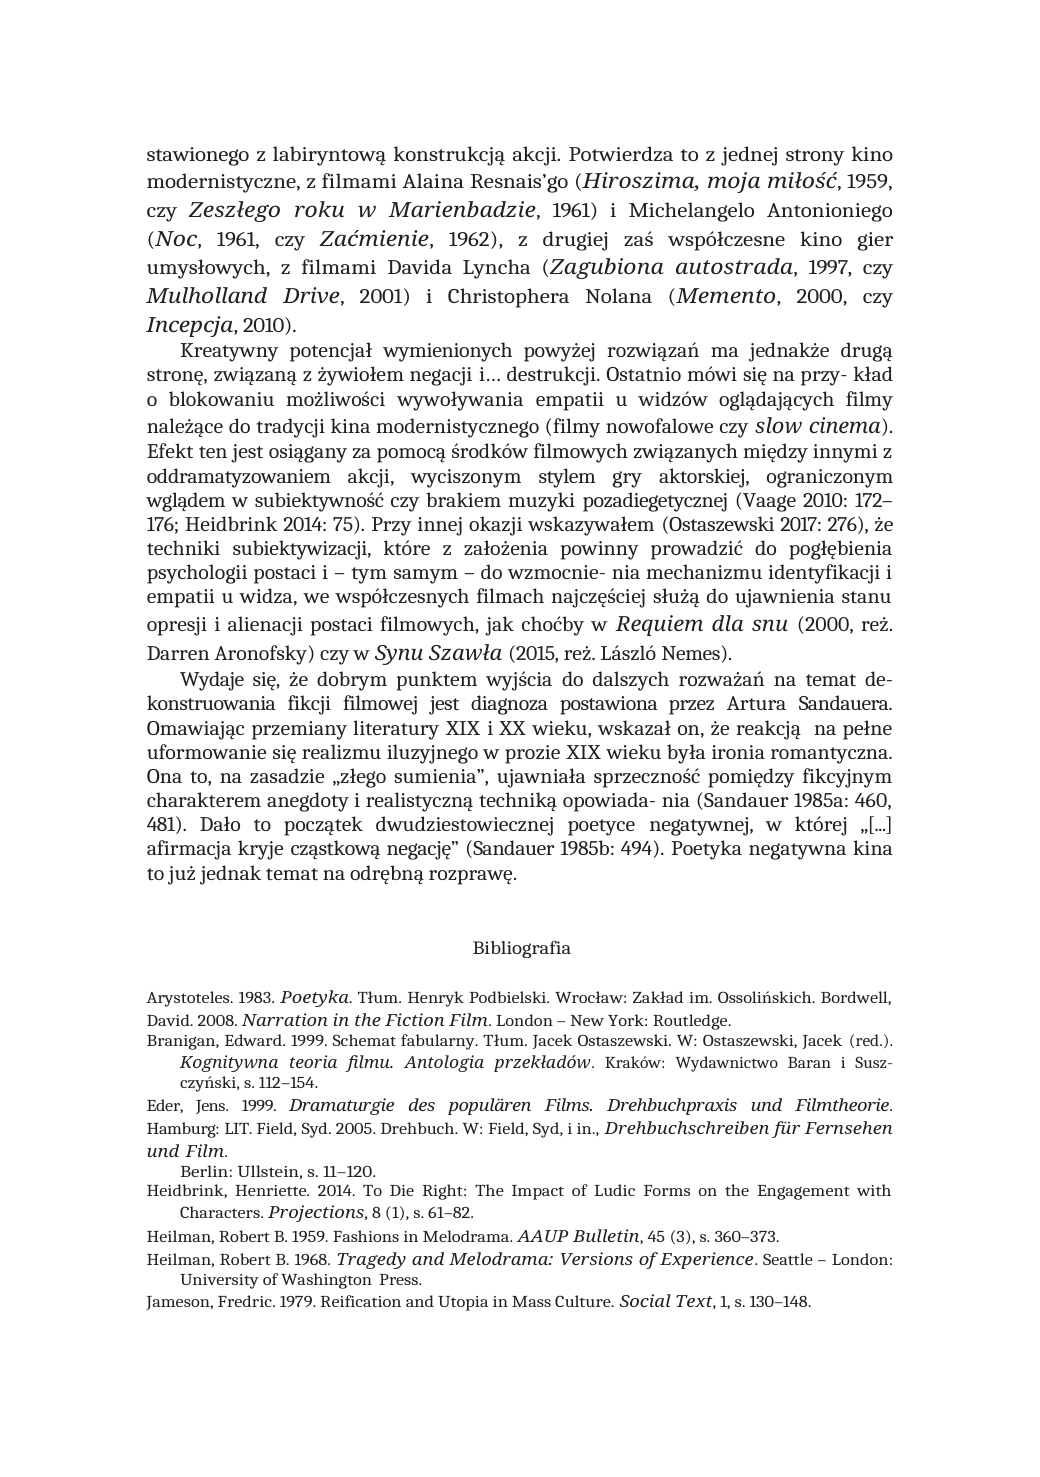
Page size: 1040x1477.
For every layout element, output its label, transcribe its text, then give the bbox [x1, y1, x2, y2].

text Jameson, Fredric. 1979. Reification and Utopia in Mass Culture. Social Text, 1, s. 130–148. [146, 1289, 906, 1312]
text Wydaje się, że dobrym punktem wyjścia do dalszych rozważań na temat de- konstruowania fikcji filmowej jest diagnoza postawiona przez Artura Sandauera. Omawiając przemiany literatury XIX i XX wieku, wskazał on, że reakcją na pełne uformowanie się realizmu iluzyjnego w prozie XIX wieku była ironia romantyczna. Ona to, na zasadzie „złego sumienia”, ujawniała sprzeczność pomiędzy fikcyjnym charakterem anegdoty i realistyczną techniką opowiada- nia (Sandauer 1985a: 460, 481). Dało to początek dwudziestowiecznej poetyce negatywnej, w której „[...] afirmacja kryje cząstkową negację” (Sandauer 1985b: 494). Poetyka negatywna kina to już jednak temat na odrębną rozprawę. [147, 668, 893, 885]
text Heidbrink, Henriette. 2014. To Die Right: The Impact of Ludic Forms on the Engagement with Characters. Projections, 8 (1), s. 61–82. [146, 1182, 893, 1224]
text Bibliografia [177, 938, 866, 959]
text Arystoteles. 1983. Poetyka. Tłum. Henryk Podbielski. Wrocław: Zakład im. Ossolińskich. Bordwell, David. 2008. Narration in the Fiction Film. London – New York: Routledge. [146, 986, 893, 1031]
text stawionego z labiryntową konstrukcją akcji. Potwierdza to z jednej strony kino modernistyczne, z filmami Alaina Resnais’go (Hiroszima, moja miłość, 1959, czy Zeszłego roku w Marienbadzie, 1961) i Michelangelo Antonioniego (Noc, 1961, czy Zaćmienie, 1962), z drugiej zaś współczesne kino gier umysłowych, z filmami Davida Lyncha (Zagubiona autostrada, 1997, czy Mulholland Drive, 2001) i Christophera Nolana (Memento, 2000, czy Incepcja, 2010). [146, 142, 893, 338]
text Berlin: Ullstein, s. 11–120. [180, 1162, 906, 1181]
text Heilman, Robert B. 1959. Fashions in Melodrama. AAUP Bulletin, 45 (3), s. 360–373. [146, 1224, 906, 1247]
text Branigan, Edward. 1999. Schemat fabularny. Tłum. Jacek Ostaszewski. W: Ostaszewski, Jacek (red.). Kognitywna teoria filmu. Antologia przekładów. Kraków: Wydawnictwo Baran i Susz- czyński, s. 112–154. [146, 1032, 893, 1093]
text Eder, Jens. 1999. Dramaturgie des populären Films. Drehbuchpraxis und Filmtheorie. Hamburg: LIT. Field, Syd. 2005. Drehbuch. W: Field, Syd, i in., Drehbuchschreiben für Fernsehen und Film. [146, 1093, 893, 1162]
text Kreatywny potencjał wymienionych powyżej rozwiązań ma jednakże drugą stronę, związaną z żywiołem negacji i… destrukcji. Ostatnio mówi się na przy- kład o blokowaniu możliwości wywoływania empatii u widzów oglądających filmy należące do tradycji kina modernistycznego (filmy nowofalowe czy slow cinema). Efekt ten jest osiągany za pomocą środków filmowych związanych między innymi z oddramatyzowaniem akcji, wyciszonym stylem gry aktorskiej, ograniczonym wglądem w subiektywność czy brakiem muzyki pozadiegetycznej (Vaage 2010: 172–176; Heidbrink 2014: 75). Przy innej okazji wskazywałem (Ostaszewski 2017: 276), że techniki subiektywizacji, które z założenia powinny prowadzić do pogłębienia psychologii postaci i – tym samym – do wzmocnie- nia mechanizmu identyfikacji i empatii u widza, we współczesnych filmach najczęściej służą do ujawnienia stanu opresji i alienacji postaci filmowych, jak choćby w Requiem dla snu (2000, reż. Darren Aronofsky) czy w Synu Szawła (2015, reż. László Nemes). [147, 339, 893, 666]
text Heilman, Robert B. 1968. Tragedy and Melodrama: Versions of Experience. Seattle – London: University of Washington Press. [146, 1247, 893, 1289]
